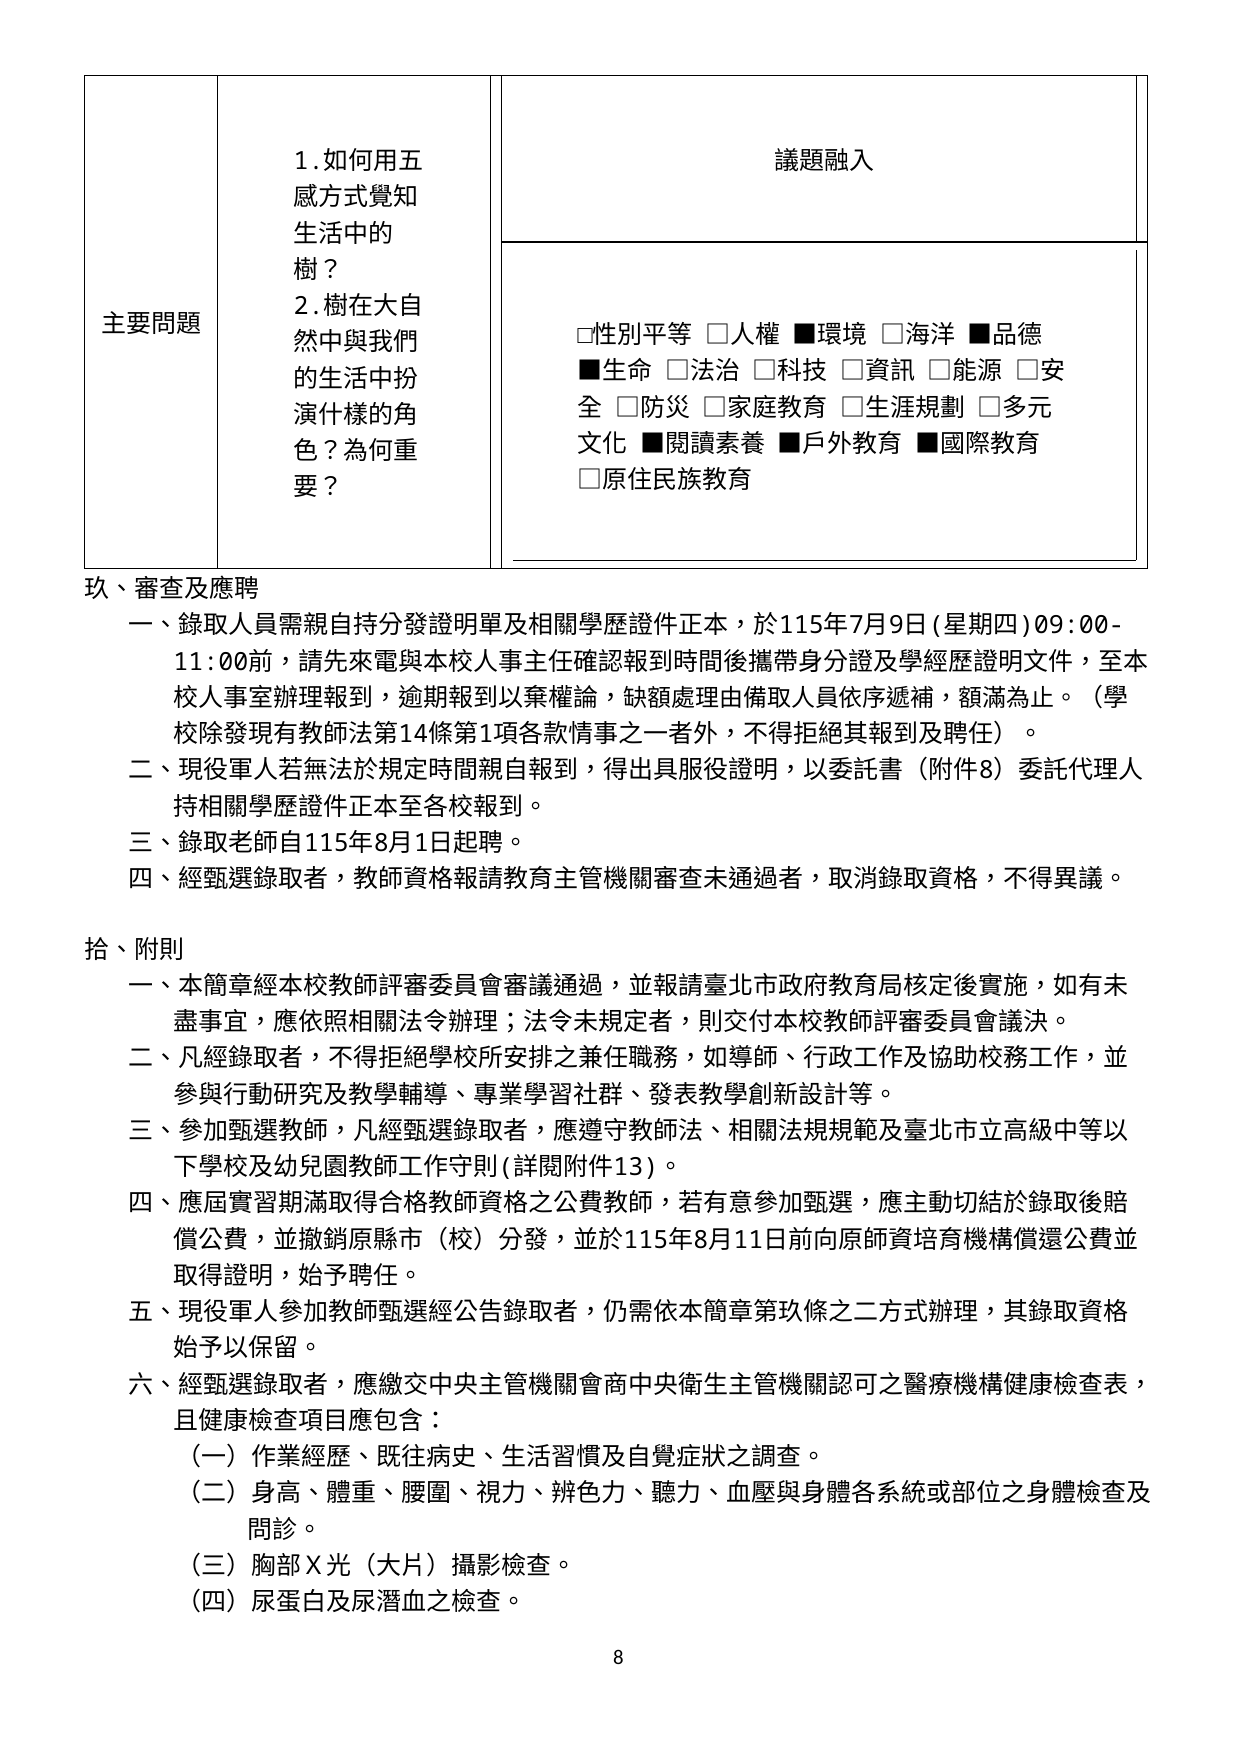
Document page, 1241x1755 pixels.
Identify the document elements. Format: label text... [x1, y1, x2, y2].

text （四）尿蛋白及尿潛血之檢查。 [176, 1582, 1152, 1618]
text 三、錄取老師自115年8月1日起聘。 [129, 822, 1152, 859]
text 三、參加甄選教師，凡經甄選錄取者，應遵守教師法、相關法規規範及臺北市立高級中等以下學校及幼兒園教師工作守則(詳閱附件13)。 [129, 1110, 1152, 1183]
table_cell [1137, 76, 1147, 241]
table_cell 主要問題 [85, 76, 217, 568]
text 六、經甄選錄取者，應繳交中央主管機關會商中央衛生主管機關認可之醫療機構健康檢查表，且健康檢查項目應包含： [129, 1364, 1152, 1437]
text （二）身高、體重、腰圍、視力、辨色力、聽力、血壓與身體各系統或部位之身體檢查及問診。 [176, 1473, 1152, 1545]
table_cell [491, 76, 501, 568]
text 四、經甄選錄取者，教師資格報請教育主管機關審查未通過者，取消錄取資格，不得異議。 [129, 859, 1152, 895]
text 五、現役軍人參加教師甄選經公告錄取者，仍需依本簡章第玖條之二方式辦理，其錄取資格始予以保留。 [129, 1292, 1152, 1364]
text 四、應屆實習期滿取得合格教師資格之公費教師，若有意參加甄選，應主動切結於錄取後賠償公費，並撤銷原縣市（校）分發，並於115年8月11日前向原師資培育機構償還公費並取得證明，始予聘任。 [129, 1183, 1152, 1292]
table_cell 1.如何用五感方式覺知生活中的樹？ 2.樹在大自然中與我們的生活中扮演什樣的角色？為何重要？ [218, 76, 490, 568]
text 玖、審查及應聘 [84, 569, 1152, 605]
text 二、現役軍人若無法於規定時間親自報到，得出具服役證明，以委託書（附件8）委託代理人持相關學歷證件正本至各校報到。 [129, 750, 1152, 822]
table_cell □性別平等 □人權 ■環境 □海洋 ■品德 ■生命 □法治 □科技 □資訊 □能源 □安全 □防災 □家庭教育 □生涯規劃 □多元文化 ■閱讀素養 ■戶外教育 ■國際教育 □原住民族教育 [502, 243, 1147, 568]
text 二、凡經錄取者，不得拒絕學校所安排之兼任職務，如導師、行政工作及協助校務工作，並參與行動研究及教學輔導、專業學習社群、發表教學創新設計等。 [129, 1038, 1152, 1110]
text （一）作業經歷、既往病史、生活習慣及自覺症狀之調查。 [176, 1437, 1152, 1473]
text 拾、附則 [84, 929, 1152, 965]
text （三）胸部Ｘ光（大片）攝影檢查。 [176, 1545, 1152, 1582]
text 一、本簡章經本校教師評審委員會審議通過，並報請臺北市政府教育局核定後實施，如有未盡事宜，應依照相關法令辦理；法令未規定者，則交付本校教師評審委員會議決。 [129, 965, 1152, 1038]
table_cell 議題融入 [502, 76, 1136, 241]
text 一、錄取人員需親自持分發證明單及相關學歷證件正本，於115年7月9日(星期四)09:00-11:00前，請先來電與本校人事主任確認報到時間後攜帶身分證及學經歷證明文件，至本校人事室辦理報到，逾期報到以棄權論，缺額處理由備取人員依序遞補，額滿為止。（學校除發現有教師法第14條第1項各款情事之一者外，不得拒絕其報到及聘任）。 [129, 605, 1152, 750]
